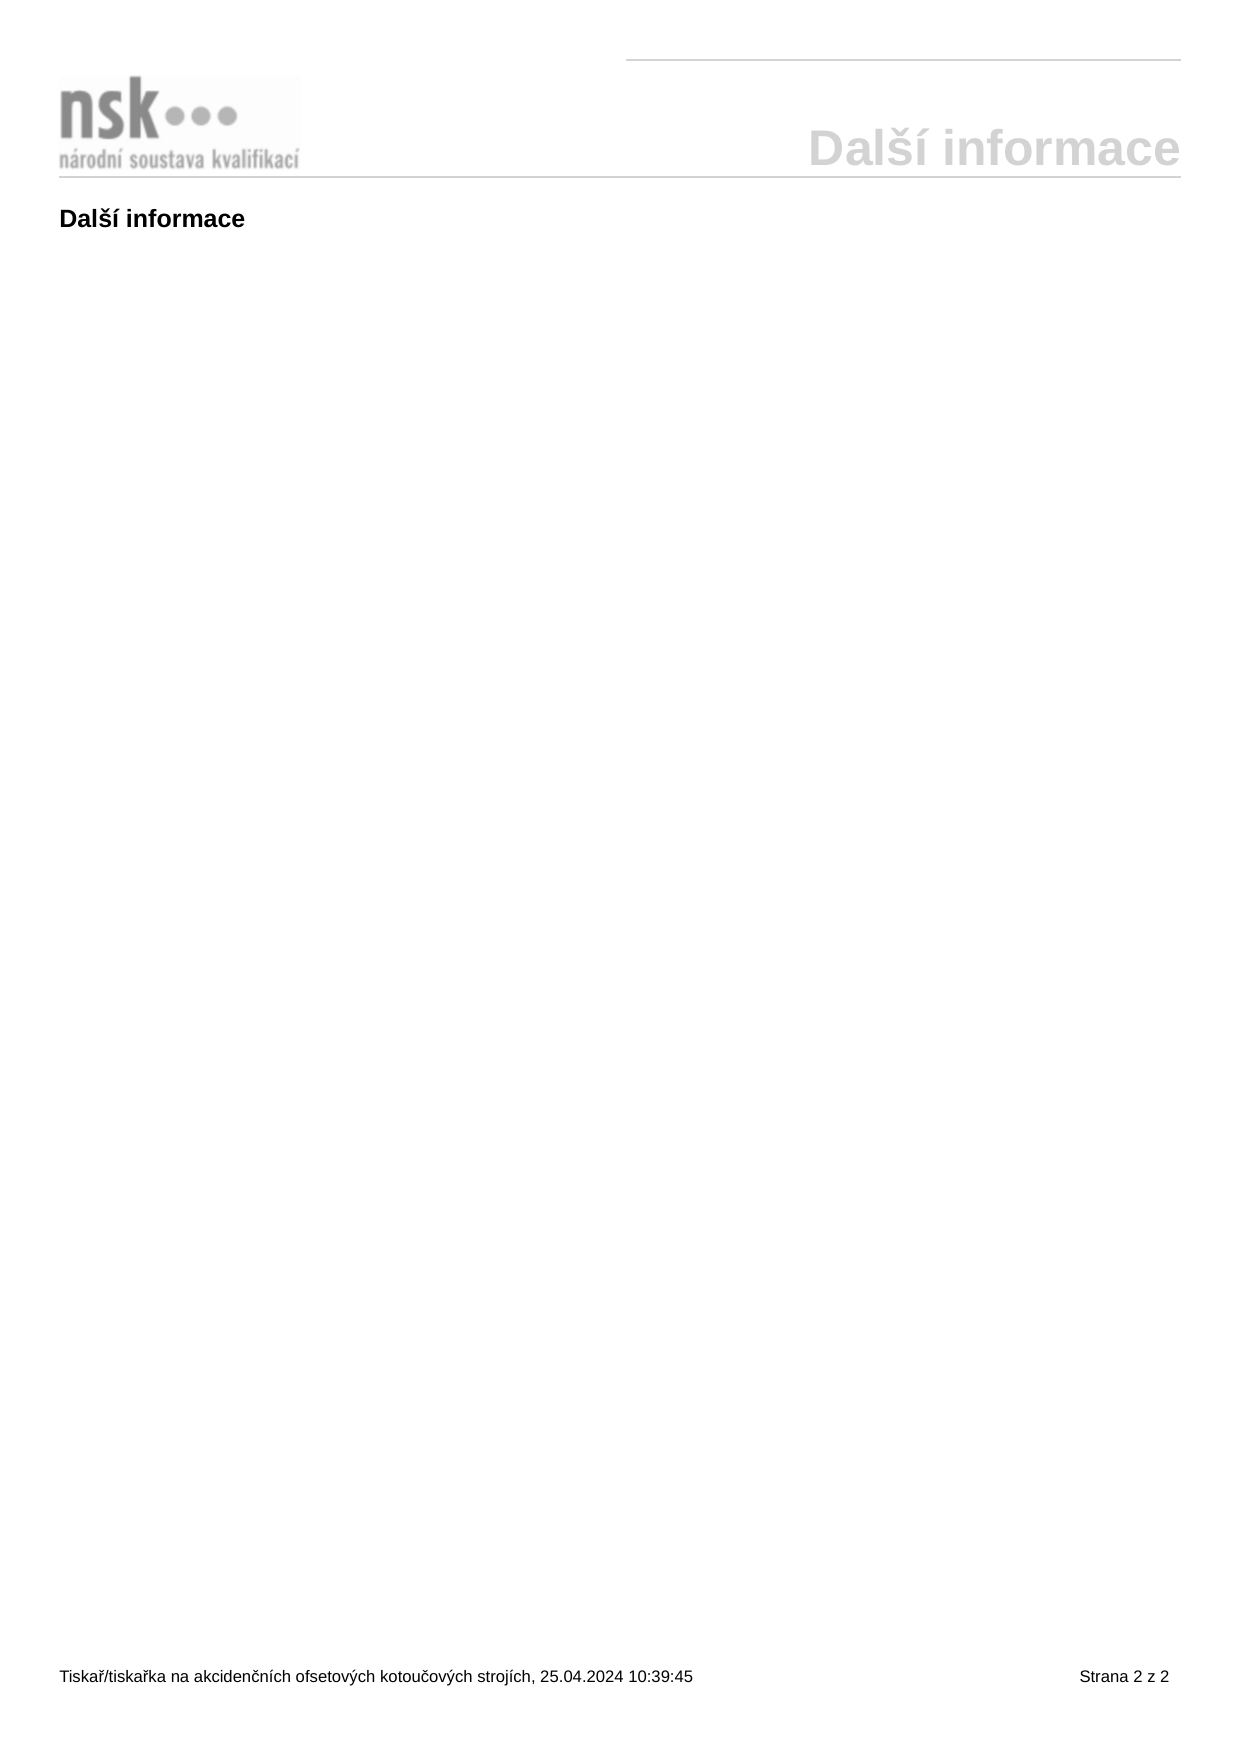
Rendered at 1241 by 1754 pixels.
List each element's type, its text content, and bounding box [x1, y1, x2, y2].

table_cell [1169, 1397, 1181, 1658]
table_cell [484, 171, 620, 176]
table_cell [1169, 1136, 1181, 1397]
table_cell [59, 836, 483, 1136]
table_cell [59, 178, 1181, 194]
table_cell [484, 236, 620, 536]
table_cell [626, 194, 862, 200]
table_cell [1169, 836, 1181, 1136]
table_cell [59, 194, 483, 200]
table_cell [626, 536, 862, 836]
table_cell [621, 59, 626, 170]
picture [58, 59, 621, 171]
table_cell [59, 536, 483, 836]
table_cell [626, 1136, 862, 1397]
table_cell [484, 194, 620, 200]
table_cell [620, 236, 626, 536]
table_cell Tiskař/tiskařka na akcidenčních ofsetových kotoučových strojích, 25.04.2024 10:39:45 [59, 1658, 862, 1694]
table_cell [626, 236, 862, 536]
table_cell [484, 1136, 620, 1397]
table_cell [862, 836, 1169, 1136]
table_cell [862, 536, 1169, 836]
table_cell Strana 2 z 2 [862, 1658, 1169, 1694]
table_cell [59, 1136, 483, 1397]
table_cell [484, 836, 620, 1136]
table_cell [620, 536, 626, 836]
table_cell [59, 1397, 483, 1658]
table_cell [620, 1397, 626, 1658]
table_cell [862, 236, 1169, 536]
table_cell [620, 1136, 626, 1397]
table_cell [862, 194, 1169, 200]
table_cell [484, 1397, 620, 1658]
table_cell Další informace [59, 200, 1181, 236]
table_cell [484, 536, 620, 836]
table_cell [620, 836, 626, 1136]
table_cell Další informace [626, 61, 1181, 176]
table_cell [59, 171, 483, 176]
table_cell [1169, 1658, 1181, 1694]
table_cell [1169, 236, 1181, 536]
table_cell [626, 1397, 862, 1658]
table_cell [862, 1397, 1169, 1658]
table_cell [59, 236, 483, 536]
table_cell [862, 1136, 1169, 1397]
table_cell [626, 836, 862, 1136]
table_cell [1169, 536, 1181, 836]
table_cell [1169, 194, 1181, 200]
